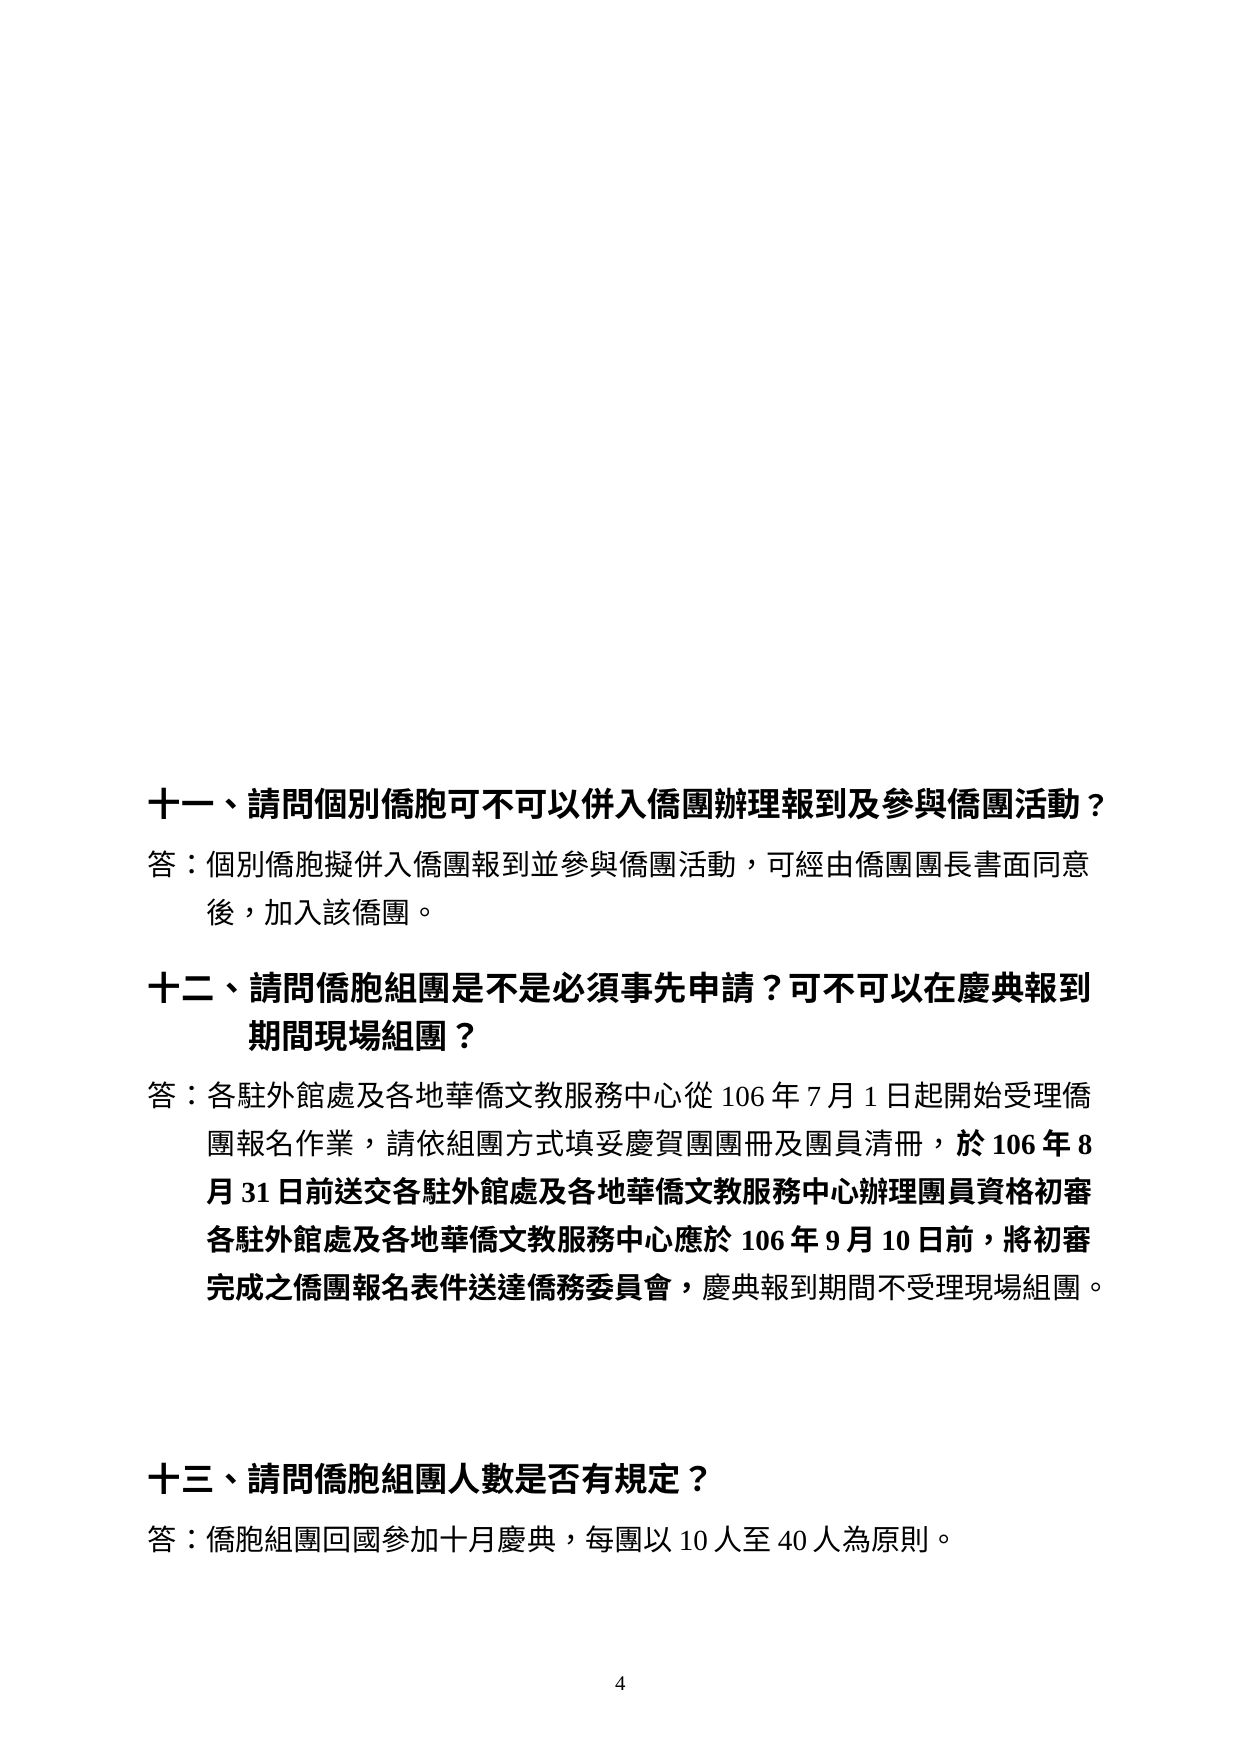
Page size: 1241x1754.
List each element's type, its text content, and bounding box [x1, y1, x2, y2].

text 十二、請問僑胞組團是不是必須事先申請？可不可以在慶典報到期間現場組團？ [148, 962, 1092, 1058]
text 答：各駐外館處及各地華僑文教服務中心從106年7月1日起開始受理僑團報名作業，請依組團方式填妥慶賀團團冊及團員清冊，於106年8月31日前送交各駐外館處及各地華僑文教服務中心辦理團員資格初審。各駐外館處及各地華僑文教服務中心應於106年9月10日前，將初審完成之僑團報名表件送達僑務委員會，慶典報到期間不受理現場組團。 [148, 1068, 1092, 1308]
text 答：個別僑胞擬併入僑團報到並參與僑團活動，可經由僑團團長書面同意後，加入該僑團。 [148, 837, 1092, 933]
text 十三、請問僑胞組團人數是否有規定？ [148, 1453, 1092, 1501]
text 十一、請問個別僑胞可不可以併入僑團辦理報到及參與僑團活動？ [148, 778, 1092, 826]
text 答：僑胞組團回國參加十月慶典，每團以10人至40人為原則。 [148, 1512, 1092, 1560]
